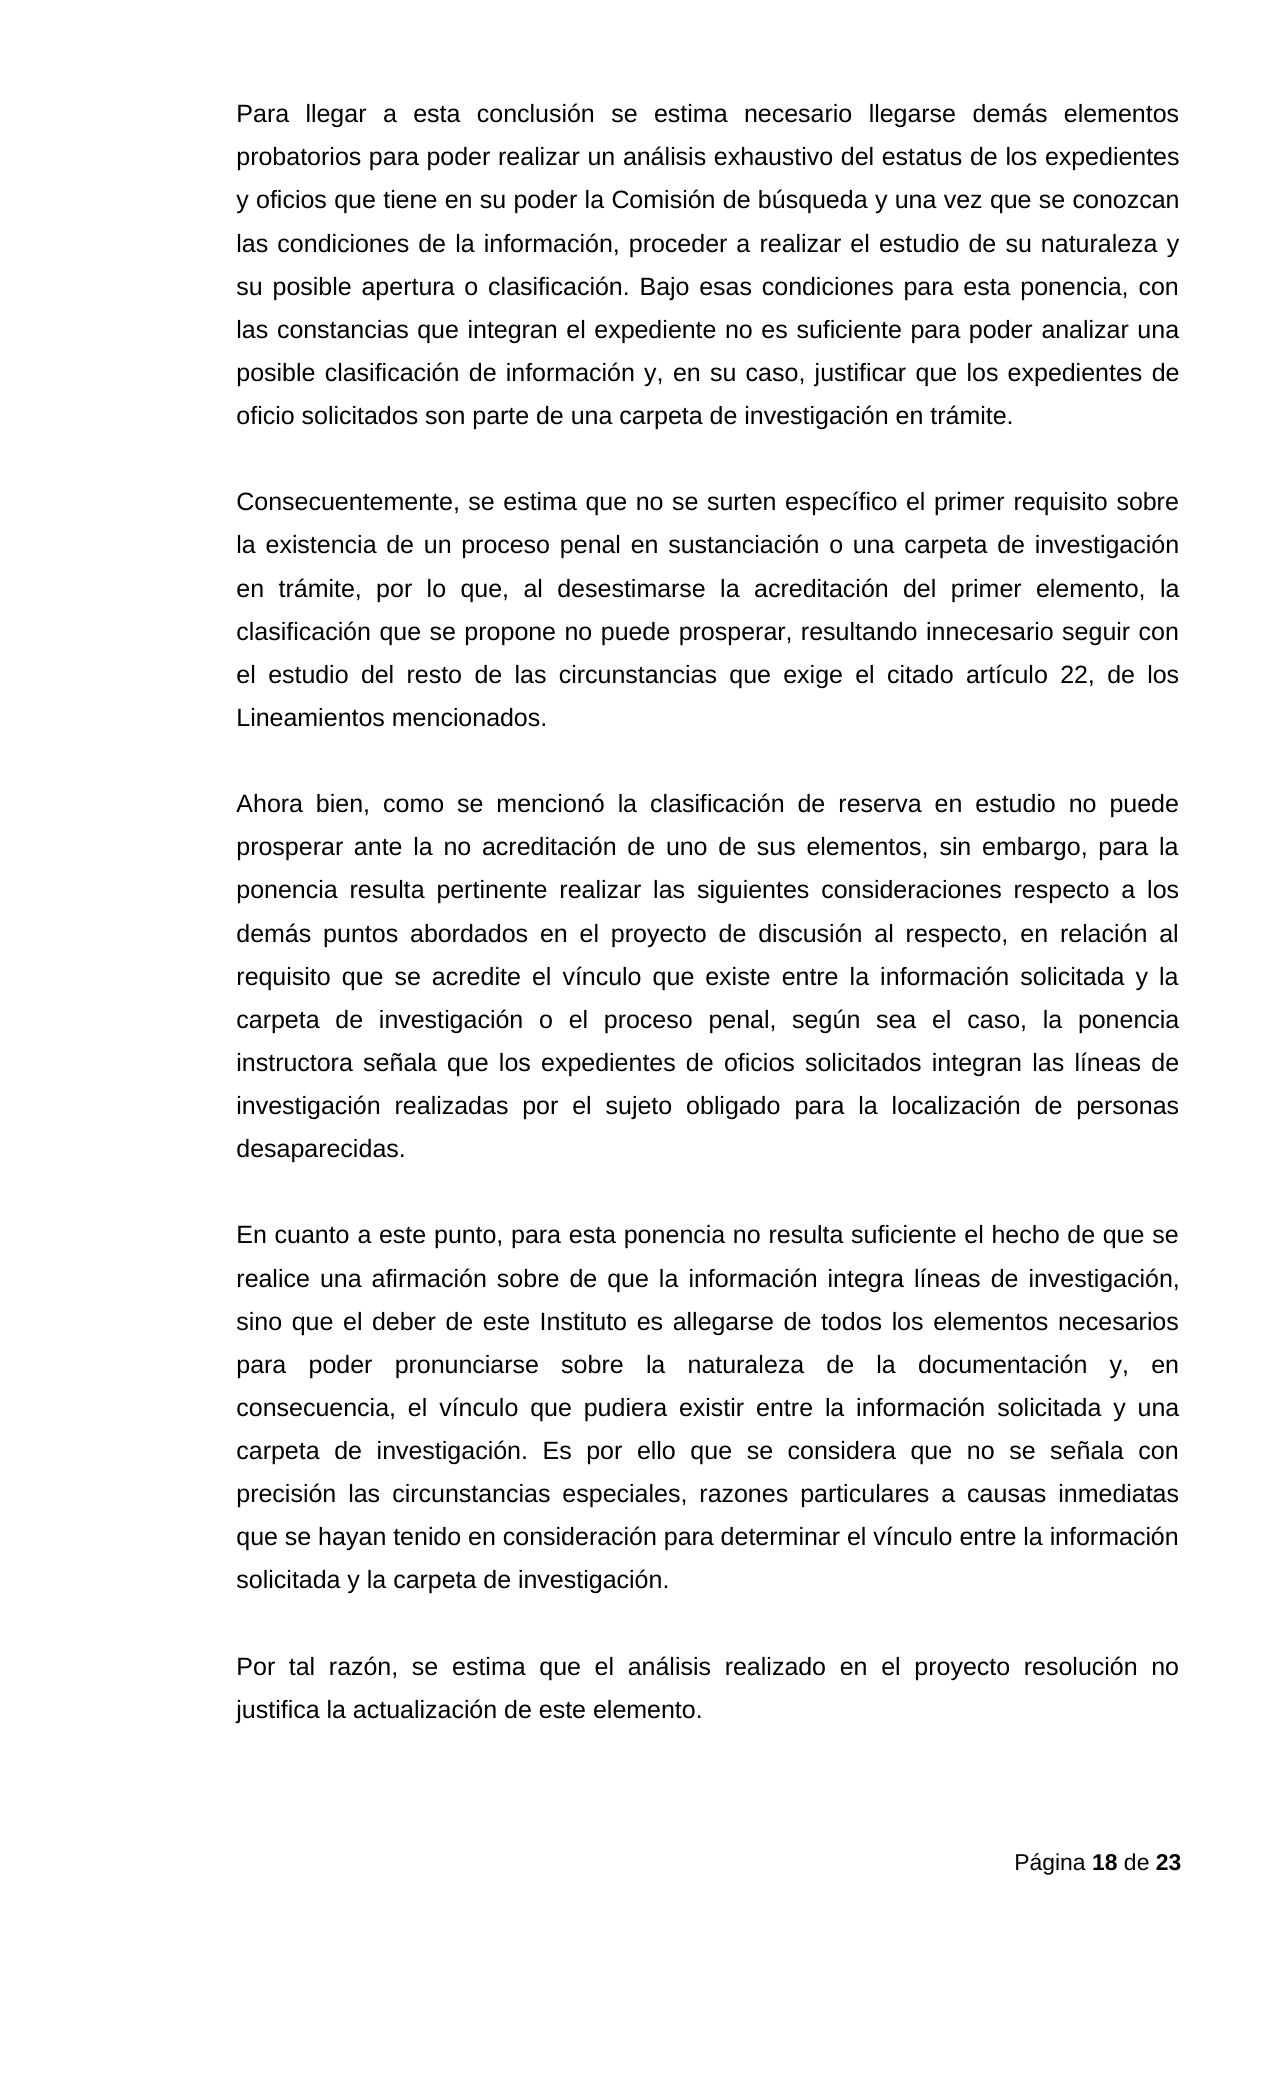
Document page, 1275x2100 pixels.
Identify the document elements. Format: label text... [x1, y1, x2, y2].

text Ahora bien, como se mencionó la clasificación de reserva en estudio no puede prosperar ante la no acreditación de uno de sus elementos, sin embargo, para la ponencia resulta pertinente realizar las siguientes consideraciones respecto a los demás puntos abordados en el proyecto de discusión al respecto, en relación al requisito que se acredite el vínculo que existe entre la información solicitada y la carpeta de investigación o el proceso penal, según sea el caso, la ponencia instructora señala que los expedientes de oficios solicitados integran las líneas de investigación realizadas por el sujeto obligado para la localización de personas desaparecidas. [236, 789, 1181, 1163]
text Consecuentemente, se estima que no se surten específico el primer requisito sobre la existencia de un proceso penal en sustanciación o una carpeta de investigación en trámite, por lo que, al desestimarse la acreditación del primer elemento, la clasificación que se propone no puede prosperar, resultando innecesario seguir con el estudio del resto de las circunstancias que exige el citado artículo 22, de los Lineamientos mencionados. [236, 487, 1181, 732]
text Por tal razón, se estima que el análisis realizado en el proyecto resolución no justifica la actualización de este elemento. [236, 1652, 1181, 1724]
text Para llegar a esta conclusión se estima necesario llegarse demás elementos probatorios para poder realizar un análisis exhaustivo del estatus de los expedientes y oficios que tiene en su poder la Comisión de búsqueda y una vez que se conozcan las condiciones de la información, proceder a realizar el estudio de su naturaleza y su posible apertura o clasificación. Bajo esas condiciones para esta ponencia, con las constancias que integran el expediente no es suficiente para poder analizar una posible clasificación de información y, en su caso, justificar que los expedientes de oficio solicitados son parte de una carpeta de investigación en trámite. [236, 99, 1181, 430]
text En cuanto a este punto, para esta ponencia no resulta suficiente el hecho de que se realice una afirmación sobre de que la información integra líneas de investigación, sino que el deber de este Instituto es allegarse de todos los elementos necesarios para poder pronunciarse sobre la naturaleza de la documentación y, en consecuencia, el vínculo que pudiera existir entre la información solicitada y una carpeta de investigación. Es por ello que se considera que no se señala con precisión las circunstancias especiales, razones particulares a causas inmediatas que se hayan tenido en consideración para determinar el vínculo entre la información solicitada y la carpeta de investigación. [236, 1221, 1181, 1594]
